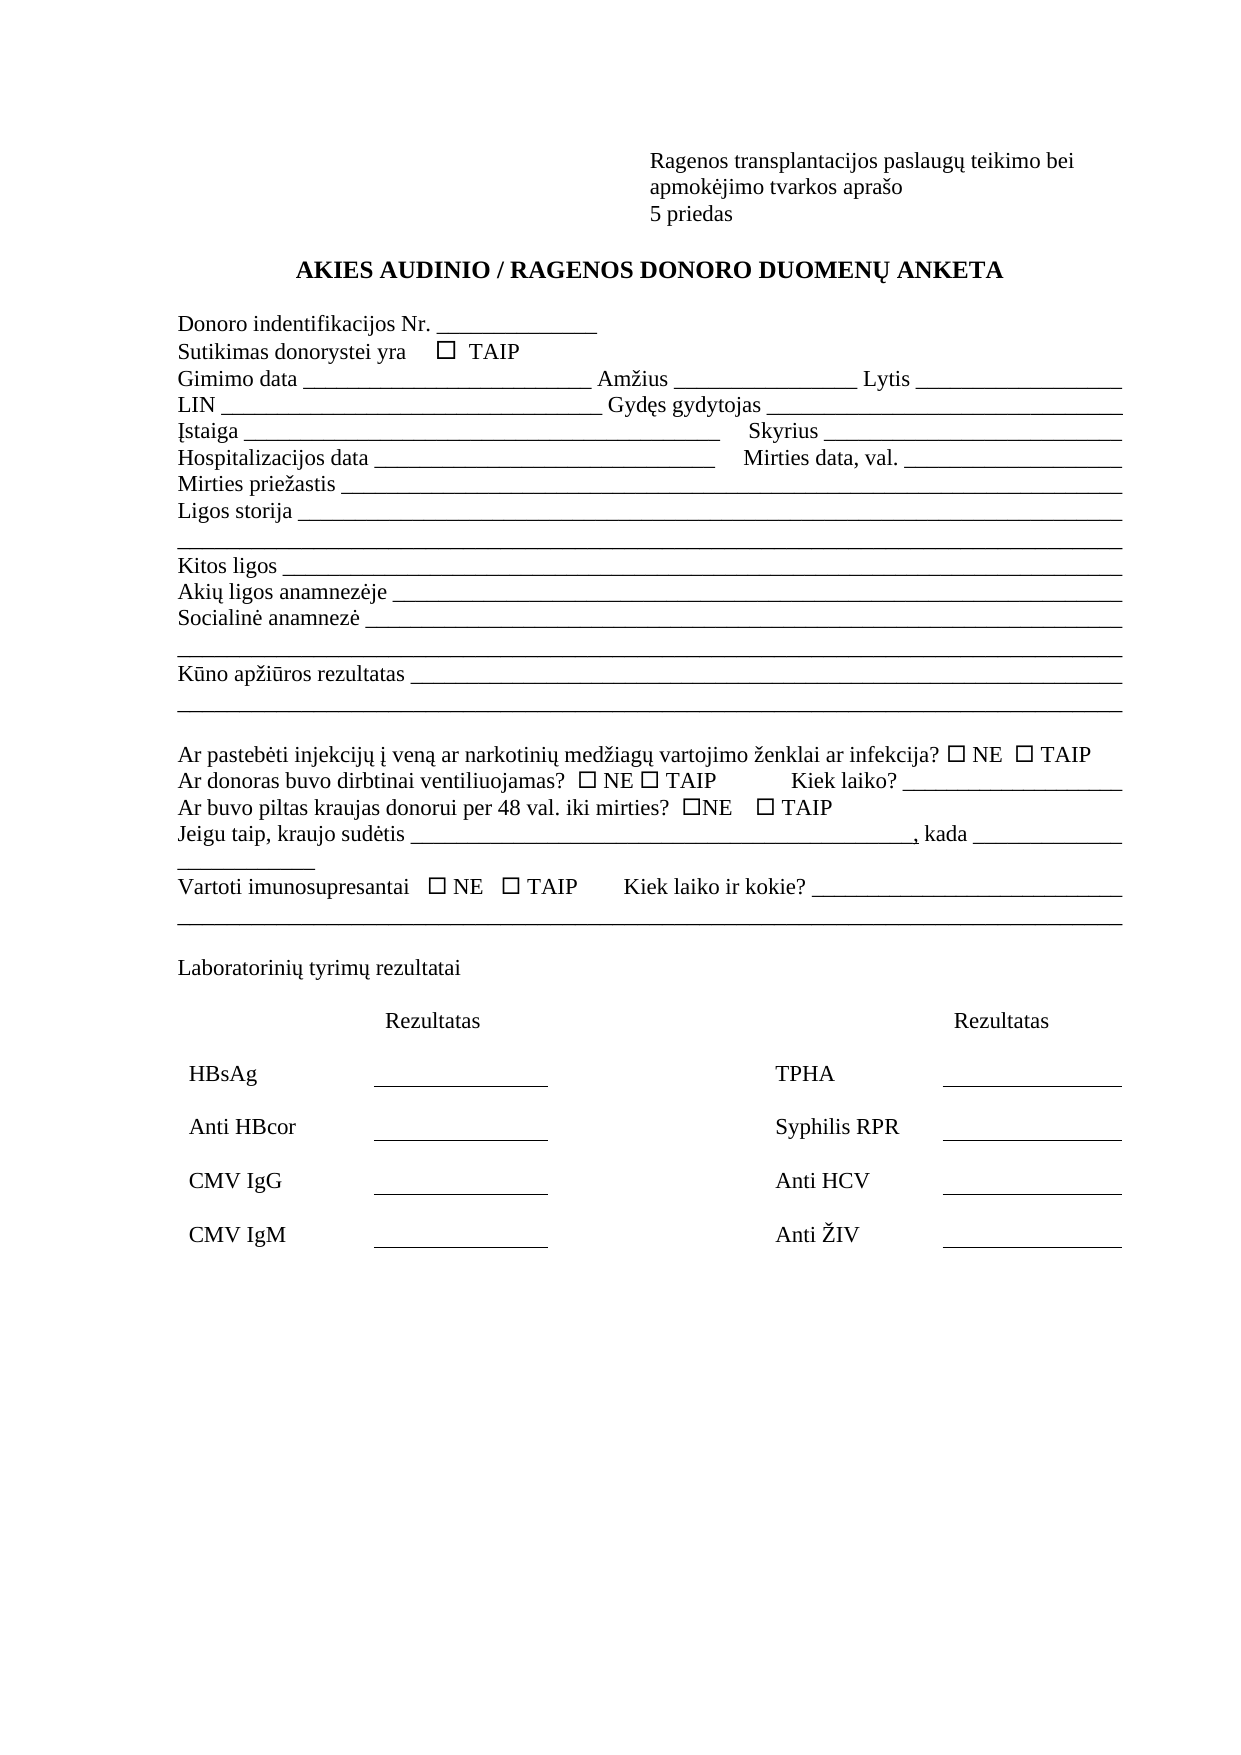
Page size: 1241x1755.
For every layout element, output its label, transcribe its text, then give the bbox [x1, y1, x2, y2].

text Ragenos transplantacijos paslaugų teikimo bei apmokėjimo tvarkos aprašo [649, 147, 1122, 199]
table_cell [374, 1141, 547, 1193]
table_cell [374, 1033, 547, 1086]
table_header Rezultatas [943, 1007, 1122, 1033]
text Laboratorinių tyrimų rezultatai [177, 954, 1122, 981]
text _ [177, 523, 1122, 548]
text AKIES AUDINIO / RAGENOS DONORO DUOMENŲ ANKETA [177, 255, 1122, 283]
table_cell [374, 1195, 547, 1247]
table_cell [548, 1140, 764, 1193]
text LIN Gydęs gydytojas _______________________________ [177, 391, 1122, 418]
table_header [548, 1007, 764, 1033]
table_cell [548, 1033, 764, 1086]
table_header [177, 1007, 374, 1033]
table_cell CMV IgG [177, 1140, 374, 1193]
table_cell [548, 1086, 764, 1140]
text Mirties priežastis [177, 470, 1122, 497]
table_cell [943, 1141, 1122, 1193]
text Socialinė anamnezė [177, 604, 1122, 631]
text _ [177, 686, 1122, 711]
text ____________ [177, 846, 1122, 873]
text Vartoti imunosupresantai [] NE [] TAIP Kiek laiko ir kokie? [177, 873, 1122, 899]
table_cell [943, 1087, 1122, 1140]
table_header [764, 1007, 942, 1033]
text Hospitalizacijos data Mirties data, val. ___________________ [177, 444, 1122, 470]
text _ [177, 631, 1122, 656]
text Gimimo data Amžius ________________ Lytis __________________ [177, 365, 1122, 391]
text Akių ligos anamnezėje [177, 578, 1122, 604]
table_cell [943, 1195, 1122, 1247]
text 5 priedas [649, 199, 1122, 226]
text Sutikimas donorystei yra [] TAIP [177, 336, 1122, 365]
text Donoro indentifikacijos Nr. ______________ [177, 310, 1122, 336]
text Kitos ligos [177, 552, 1122, 578]
text _ [177, 899, 1122, 924]
table_cell [374, 1087, 547, 1140]
table_cell [943, 1033, 1122, 1086]
text Ar pastebėti injekcijų į veną ar narkotinių medžiagų vartojimo ženklai ar infekcija? [] NE [] TAIP [177, 741, 1122, 767]
table_cell CMV IgM [177, 1194, 374, 1247]
text Jeigu taip, kraujo sudėtis , kada _____________ [177, 820, 1122, 846]
text Ar buvo piltas kraujas donorui per 48 val. iki mirties? [] NE [] TAIP [177, 794, 1122, 820]
text Įstaiga Skyrius __________________________ [177, 418, 1122, 444]
table_cell Anti HBcor [177, 1086, 374, 1140]
text Kūno apžiūros rezultatas [177, 659, 1122, 686]
text Ligos storija [177, 497, 1122, 523]
table_cell Anti HCV [764, 1140, 942, 1193]
table_cell HBsAg [177, 1033, 374, 1086]
table_cell TPHA [764, 1033, 942, 1086]
table_cell Syphilis RPR [764, 1086, 942, 1140]
table_cell [548, 1194, 764, 1247]
table_header Rezultatas [374, 1007, 547, 1033]
table_cell Anti ŽIV [764, 1194, 942, 1247]
text Ar donoras buvo dirbtinai ventiliuojamas? [] NE [] TAIP Kiek laiko? [177, 767, 1122, 794]
